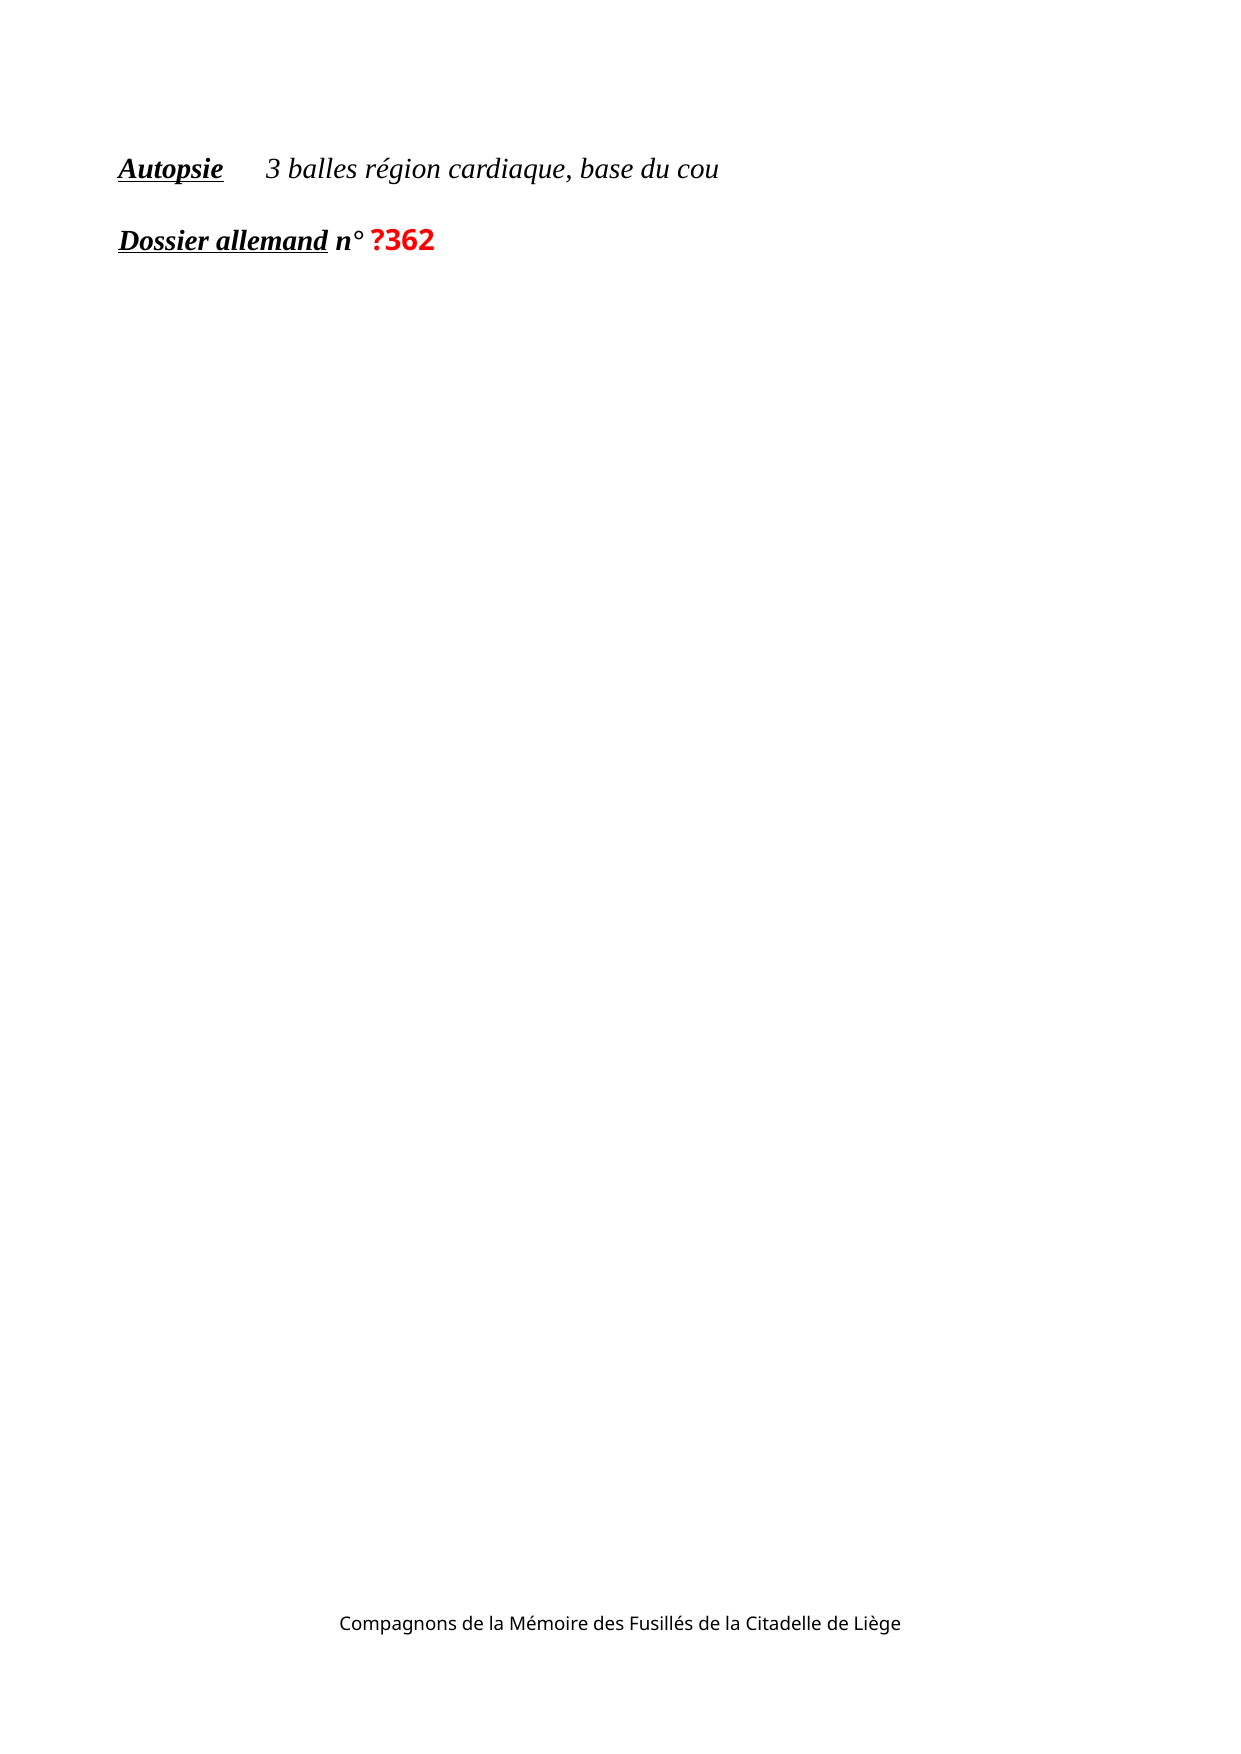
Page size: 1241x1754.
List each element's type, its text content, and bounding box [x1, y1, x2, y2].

text Autopsie 3 balles région cardiaque, base du cou [118, 152, 1122, 185]
text Dossier allemand n° ?362 [118, 219, 1122, 258]
